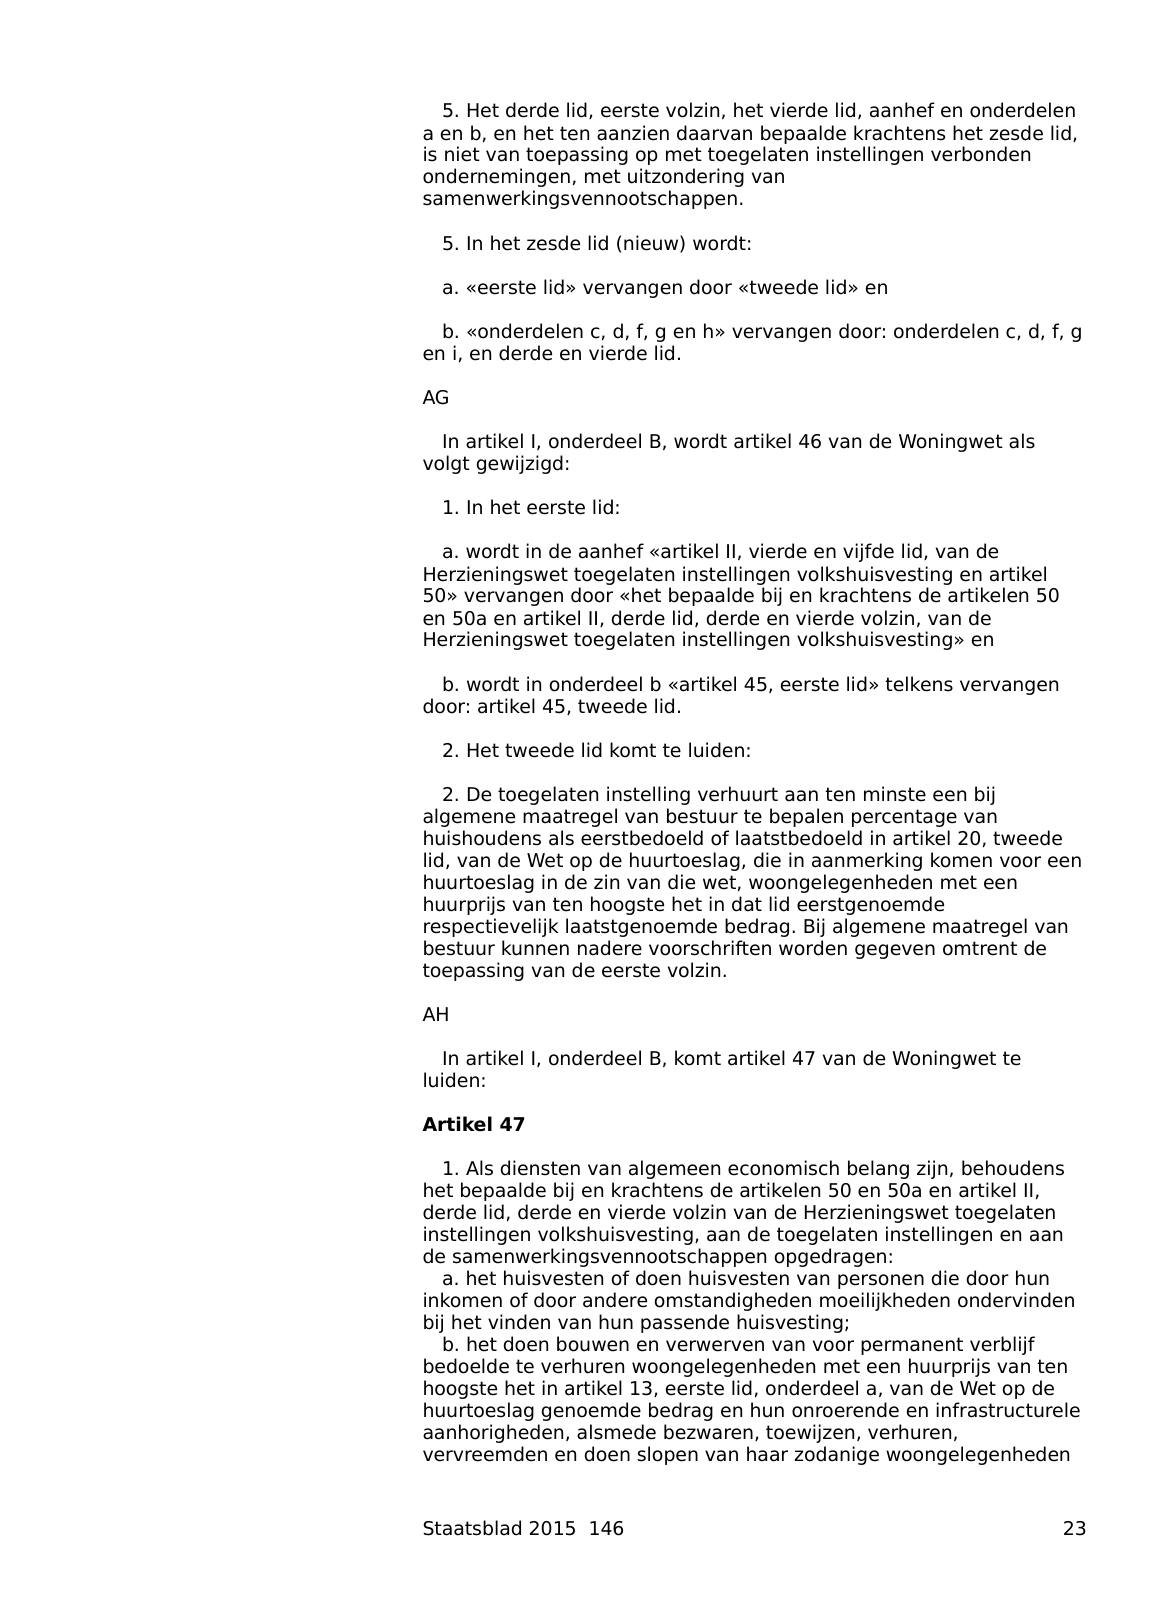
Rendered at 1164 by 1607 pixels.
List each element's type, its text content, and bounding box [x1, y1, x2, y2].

text 1. Als diensten van algemeen economisch belang zijn, behoudens het bepaalde bij en krachtens de artikelen 50 en 50a en artikel II, derde lid, derde en vierde volzin van de Herzieningswet toegelaten instellingen volkshuisvesting, aan de toegelaten instellingen en aan de samenwerkingsvennootschappen opgedragen: [422, 1158, 1087, 1268]
text b. het doen bouwen en verwerven van voor permanent verblijf bedoelde te verhuren woongelegenheden met een huurprijs van ten hoogste het in artikel 13, eerste lid, onderdeel a, van de Wet op de huurtoeslag genoemde bedrag en hun onroerende en infrastructurele aanhorigheden, alsmede bezwaren, toewijzen, verhuren, vervreemden en doen slopen van haar zodanige woongelegenheden [422, 1334, 1087, 1466]
text b. wordt in onderdeel b «artikel 45, eerste lid» telkens vervangen door: artikel 45, tweede lid. [422, 673, 1087, 717]
text 5. Het derde lid, eerste volzin, het vierde lid, aanhef en onderdelen a en b, en het ten aanzien daarvan bepaalde krachtens het zesde lid, is niet van toepassing op met toegelaten instellingen verbonden ondernemingen, met uitzondering van samenwerkingsvennootschappen. [422, 100, 1087, 210]
text a. het huisvesten of doen huisvesten van personen die door hun inkomen of door andere omstandigheden moeilijkheden ondervinden bij het vinden van hun passende huisvesting; [422, 1268, 1087, 1334]
text 2. De toegelaten instelling verhuurt aan ten minste een bij algemene maatregel van bestuur te bepalen percentage van huishoudens als eerstbedoeld of laatstbedoeld in artikel 20, tweede lid, van de Wet op de huurtoeslag, die in aanmerking komen voor een huurtoeslag in de zin van die wet, woongelegenheden met een huurprijs van ten hoogste het in dat lid eerstgenoemde respectievelijk laatstgenoemde bedrag. Bij algemene maatregel van bestuur kunnen nadere voorschriften worden gegeven omtrent de toepassing van de eerste volzin. [422, 784, 1087, 982]
text a. «eerste lid» vervangen door «tweede lid» en [422, 277, 1087, 299]
text b. «onderdelen c, d, f, g en h» vervangen door: onderdelen c, d, f, g en i, en derde en vierde lid. [422, 321, 1087, 365]
text In artikel I, onderdeel B, komt artikel 47 van de Woningwet te luiden: [422, 1048, 1087, 1092]
text a. wordt in de aanhef «artikel II, vierde en vijfde lid, van de Herzieningswet toegelaten instellingen volkshuisvesting en artikel 50» vervangen door «het bepaalde bij en krachtens de artikelen 50 en 50a en artikel II, derde lid, derde en vierde volzin, van de Herzieningswet toegelaten instellingen volkshuisvesting» en [422, 541, 1087, 651]
text AH [422, 1004, 1087, 1026]
subtitle Artikel 47 [422, 1114, 1087, 1136]
text 2. Het tweede lid komt te luiden: [422, 740, 1087, 762]
text AG [422, 387, 1087, 409]
text In artikel I, onderdeel B, wordt artikel 46 van de Woningwet als volgt gewijzigd: [422, 431, 1087, 475]
text 5. In het zesde lid (nieuw) wordt: [422, 232, 1087, 254]
text 1. In het eerste lid: [422, 497, 1087, 519]
